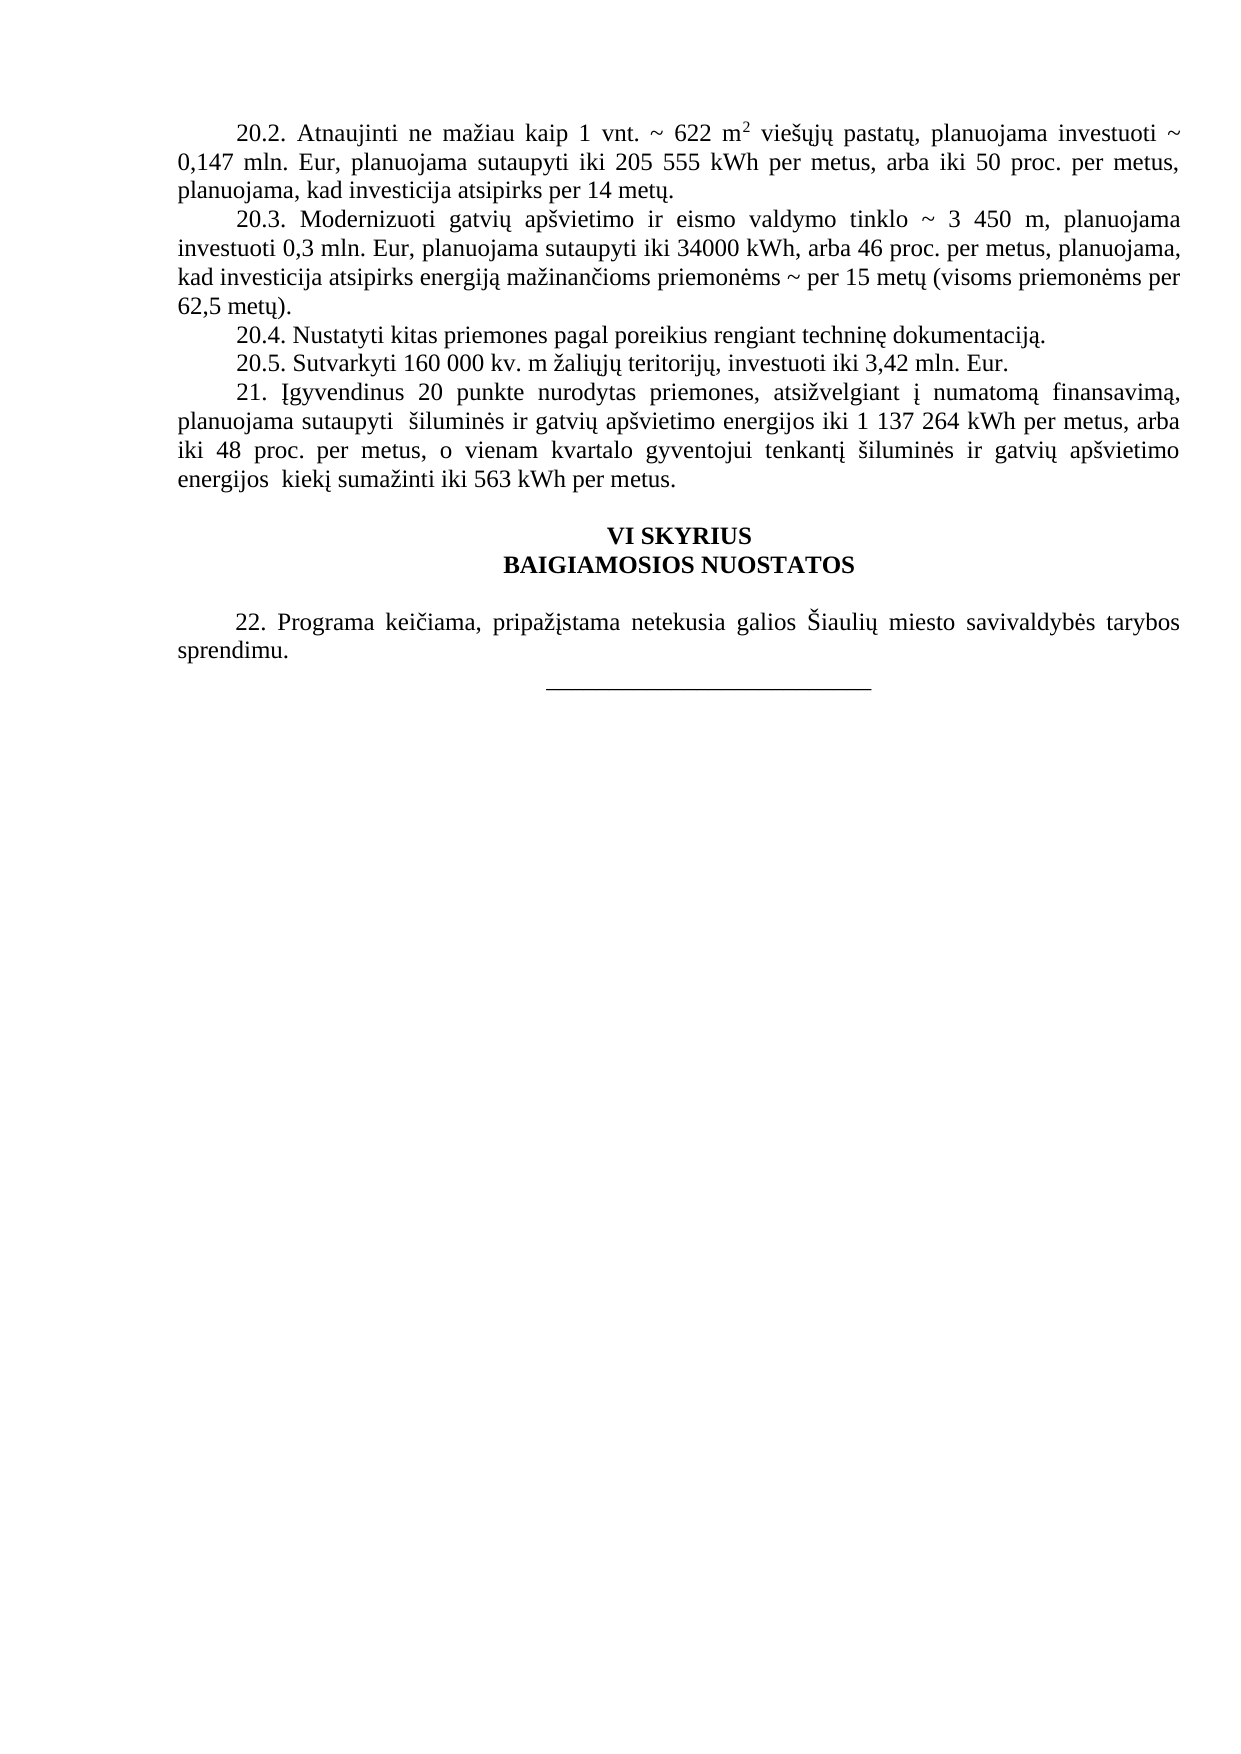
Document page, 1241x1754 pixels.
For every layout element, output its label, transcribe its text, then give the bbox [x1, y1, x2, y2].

text 20.4. Nustatyti kitas priemones pagal poreikius rengiant techninę dokumentaciją. [177, 320, 1181, 348]
text 20.2. Atnaujinti ne mažiau kaip 1 vnt. ~ 622 m2 viešųjų pastatų, planuojama investuoti ~ 0,147 mln. Eur, planuojama sutaupyti iki 205 555 kWh per metus, arba iki 50 proc. per metus, planuojama, kad investicija atsipirks per 14 metų. [177, 118, 1181, 204]
text VI SKYRIUS [177, 521, 1181, 550]
text 20.5. Sutvarkyti 160 000 kv. m žaliųjų teritorijų, investuoti iki 3,42 mln. Eur. [177, 348, 1181, 377]
text 21. Įgyvendinus 20 punkte nurodytas priemones, atsižvelgiant į numatomą finansavimą, planuojama sutaupyti šiluminės ir gatvių apšvietimo energijos iki 1 137 264 kWh per metus, arba iki 48 proc. per metus, o vienam kvartalo gyventojui tenkantį šiluminės ir gatvių apšvietimo energijos kiekį sumažinti iki 563 kWh per metus. [177, 377, 1181, 492]
text 22. Programa keičiama, pripažįstama netekusia galios Šiaulių miesto savivaldybės tarybos sprendimu. [177, 607, 1181, 664]
text 20.3. Modernizuoti gatvių apšvietimo ir eismo valdymo tinklo ~ 3 450 m, planuojama investuoti 0,3 mln. Eur, planuojama sutaupyti iki 34000 kWh, arba 46 proc. per metus, planuojama, kad investicija atsipirks energiją mažinančioms priemonėms ~ per 15 metų (visoms priemonėms per 62,5 metų). [177, 204, 1181, 320]
text BAIGIAMOSIOS NUOSTATOS [177, 550, 1181, 579]
text __________________________ [177, 664, 1181, 693]
